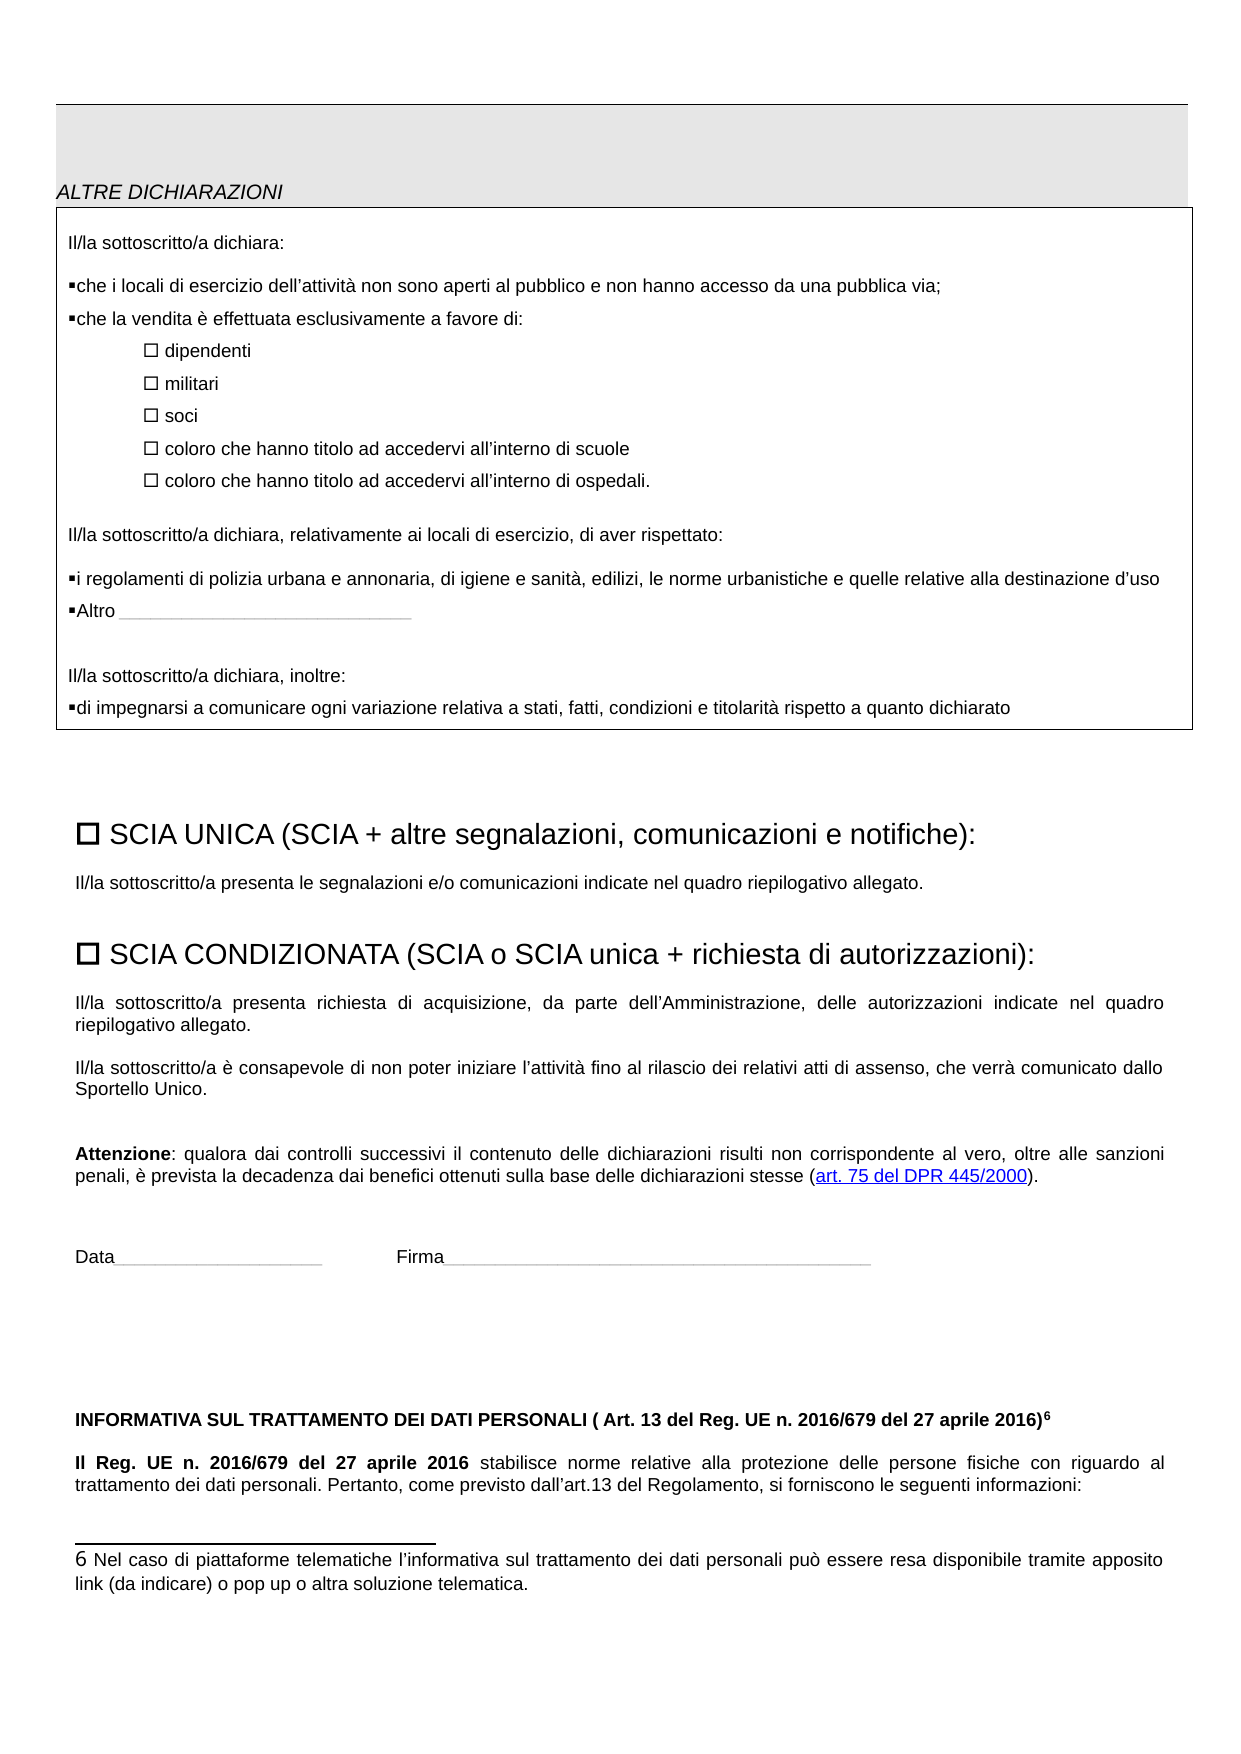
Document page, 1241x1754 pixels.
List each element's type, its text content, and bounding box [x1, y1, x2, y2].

text Il/la sottoscritto/a presenta richiesta di acquisizione, da parte dell’Amministrazione, delle autorizzazioni indicate nel quadro riepilogativo allegato. [75, 992, 1165, 1035]
text INFORMATIVA SUL TRATTAMENTO DEI DATI PERSONALI ( Art. 13 del Reg. UE n. 2016/679 del 27 aprile 2016) [75, 1409, 1165, 1431]
table_cell ALTRE DICHIARAZIONI [56, 105, 1188, 207]
table_cell Il/la sottoscritto/a dichiara: che i locali di esercizio dell’attività non sono aperti al pubblico e non hanno accesso da una pubblica via; che la vendita è effettuata esclusivamente a favore di:  dipendenti  militari  soci  coloro che hanno titolo ad accedervi all’interno di scuole  coloro che hanno titolo ad accedervi all’interno di ospedali. Il/la sottoscritto/a dichiara, relativamente ai locali di esercizio, di aver rispettato: i regolamenti di polizia urbana e annonaria, di igiene e sanità, edilizi, le norme urbanistiche e quelle relative alla destinazione d’uso Altro ____________________________ Il/la sottoscritto/a dichiara, inoltre: di impegnarsi a comunicare ogni variazione relativa a stati, fatti, condizioni e titolarità rispetto a quanto dichiarato [57, 208, 1192, 729]
text Nel caso di piattaforme telematiche l’informativa sul trattamento dei dati personali può essere resa disponibile tramite apposito link (da indicare) o pop up o altra soluzione telematica. [75, 1544, 1165, 1594]
text Il Reg. UE n. 2016/679 del 27 aprile 2016 stabilisce norme relative alla protezione delle persone fisiche con riguardo al trattamento dei dati personali. Pertanto, come previsto dall’art.13 del Regolamento, si forniscono le seguenti informazioni: [75, 1452, 1165, 1495]
text Data____________________ Firma_________________________________________ [75, 1246, 1165, 1267]
text  SCIA UNICA (SCIA + altre segnalazioni, comunicazioni e notifiche): [75, 817, 1165, 850]
text Il/la sottoscritto/a presenta le segnalazioni e/o comunicazioni indicate nel quadro riepilogativo allegato. [75, 872, 1165, 893]
text  SCIA CONDIZIONATA (SCIA o SCIA unica + richiesta di autorizzazioni): [75, 937, 1165, 970]
text Attenzione: qualora dai controlli successivi il contenuto delle dichiarazioni risulti non corrispondente al vero, oltre alle sanzioni penali, è prevista la decadenza dai benefici ottenuti sulla base delle dichiarazioni stesse (art. 75 del DPR 445/2000). [75, 1143, 1165, 1186]
text Il/la sottoscritto/a è consapevole di non poter iniziare l’attività fino al rilascio dei relativi atti di assenso, che verrà comunicato dallo Sportello Unico. [75, 1057, 1165, 1100]
table_cell [1188, 104, 1192, 207]
